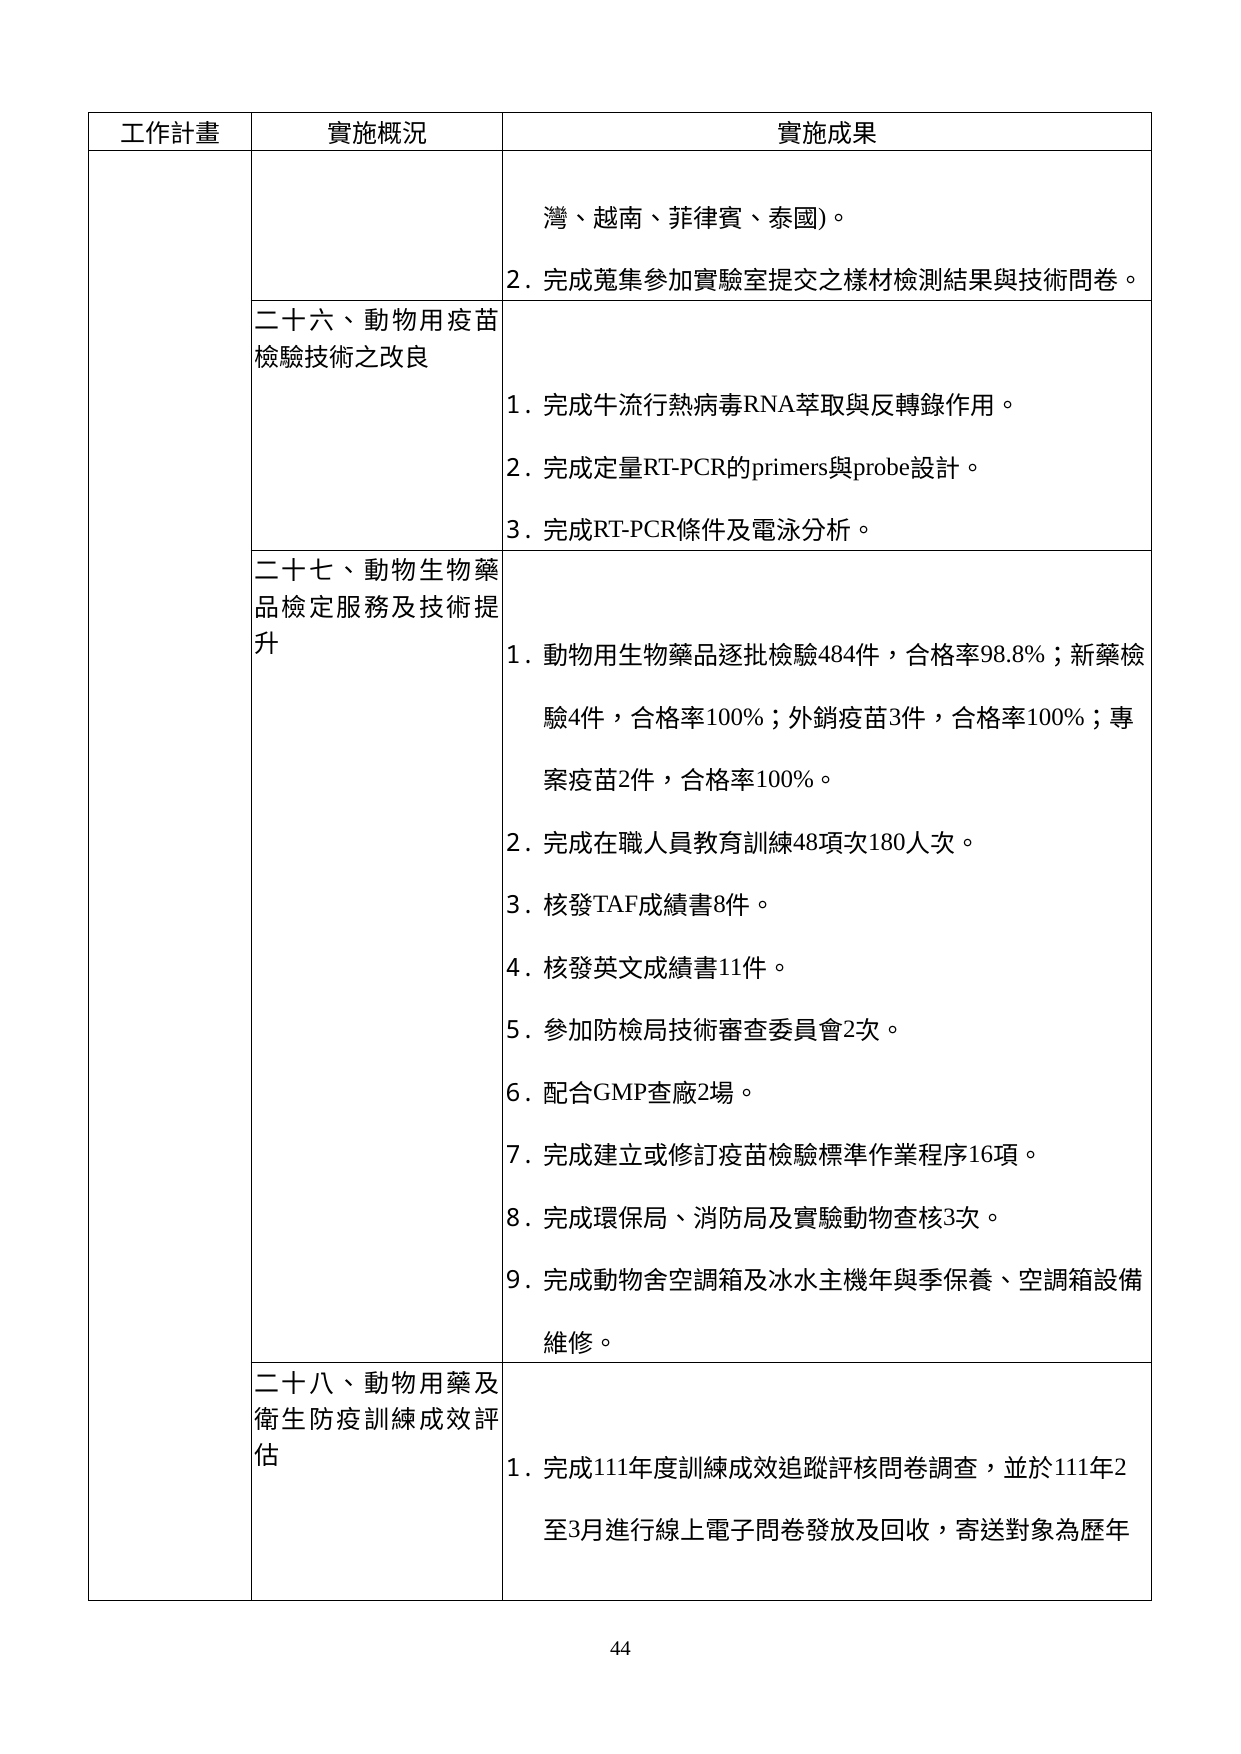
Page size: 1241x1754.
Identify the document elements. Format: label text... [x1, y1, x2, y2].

table_cell [252, 151, 502, 300]
table_cell 灣、越南、菲律賓、泰國)。 完成蒐集參加實驗室提交之樣材檢測結果與技術問卷。 [503, 151, 1151, 300]
table_cell 二十八、動物用藥及衛生防疫訓練成效評估 [252, 1363, 502, 1600]
table_cell 二十七、動物生物藥品檢定服務及技術提升 [252, 551, 502, 1362]
table_cell 二十六、動物用疫苗檢驗技術之改良 [252, 301, 502, 550]
table_cell 完成111年度訓練成效追蹤評核問卷調查，並於111年2至3月進行線上電子問卷發放及回收，寄送對象為歷年 [503, 1363, 1151, 1600]
table_header 實施概況 [252, 113, 502, 149]
table_header 實施成果 [503, 113, 1151, 149]
table_header 工作計畫 [89, 113, 251, 149]
table_cell 完成牛流行熱病毒RNA萃取與反轉錄作用。 完成定量RT-PCR的primers與probe設計。 完成RT-PCR條件及電泳分析。 [503, 301, 1151, 550]
table_cell [89, 151, 251, 1600]
table_cell 動物用生物藥品逐批檢驗484件，合格率98.8%；新藥檢驗4件，合格率100%；外銷疫苗3件，合格率100%；專案疫苗2件，合格率100%。 完成在職人員教育訓練48項次180人次。 核發TAF成績書8件。 核發英文成績書11件。 參加防檢局技術審查委員會2次。 配合GMP查廠2場。 完成建立或修訂疫苗檢驗標準作業程序16項。 完成環保局、消防局及實驗動物查核3次。 完成動物舍空調箱及冰水主機年與季保養、空調箱設備維修。 [503, 551, 1151, 1362]
